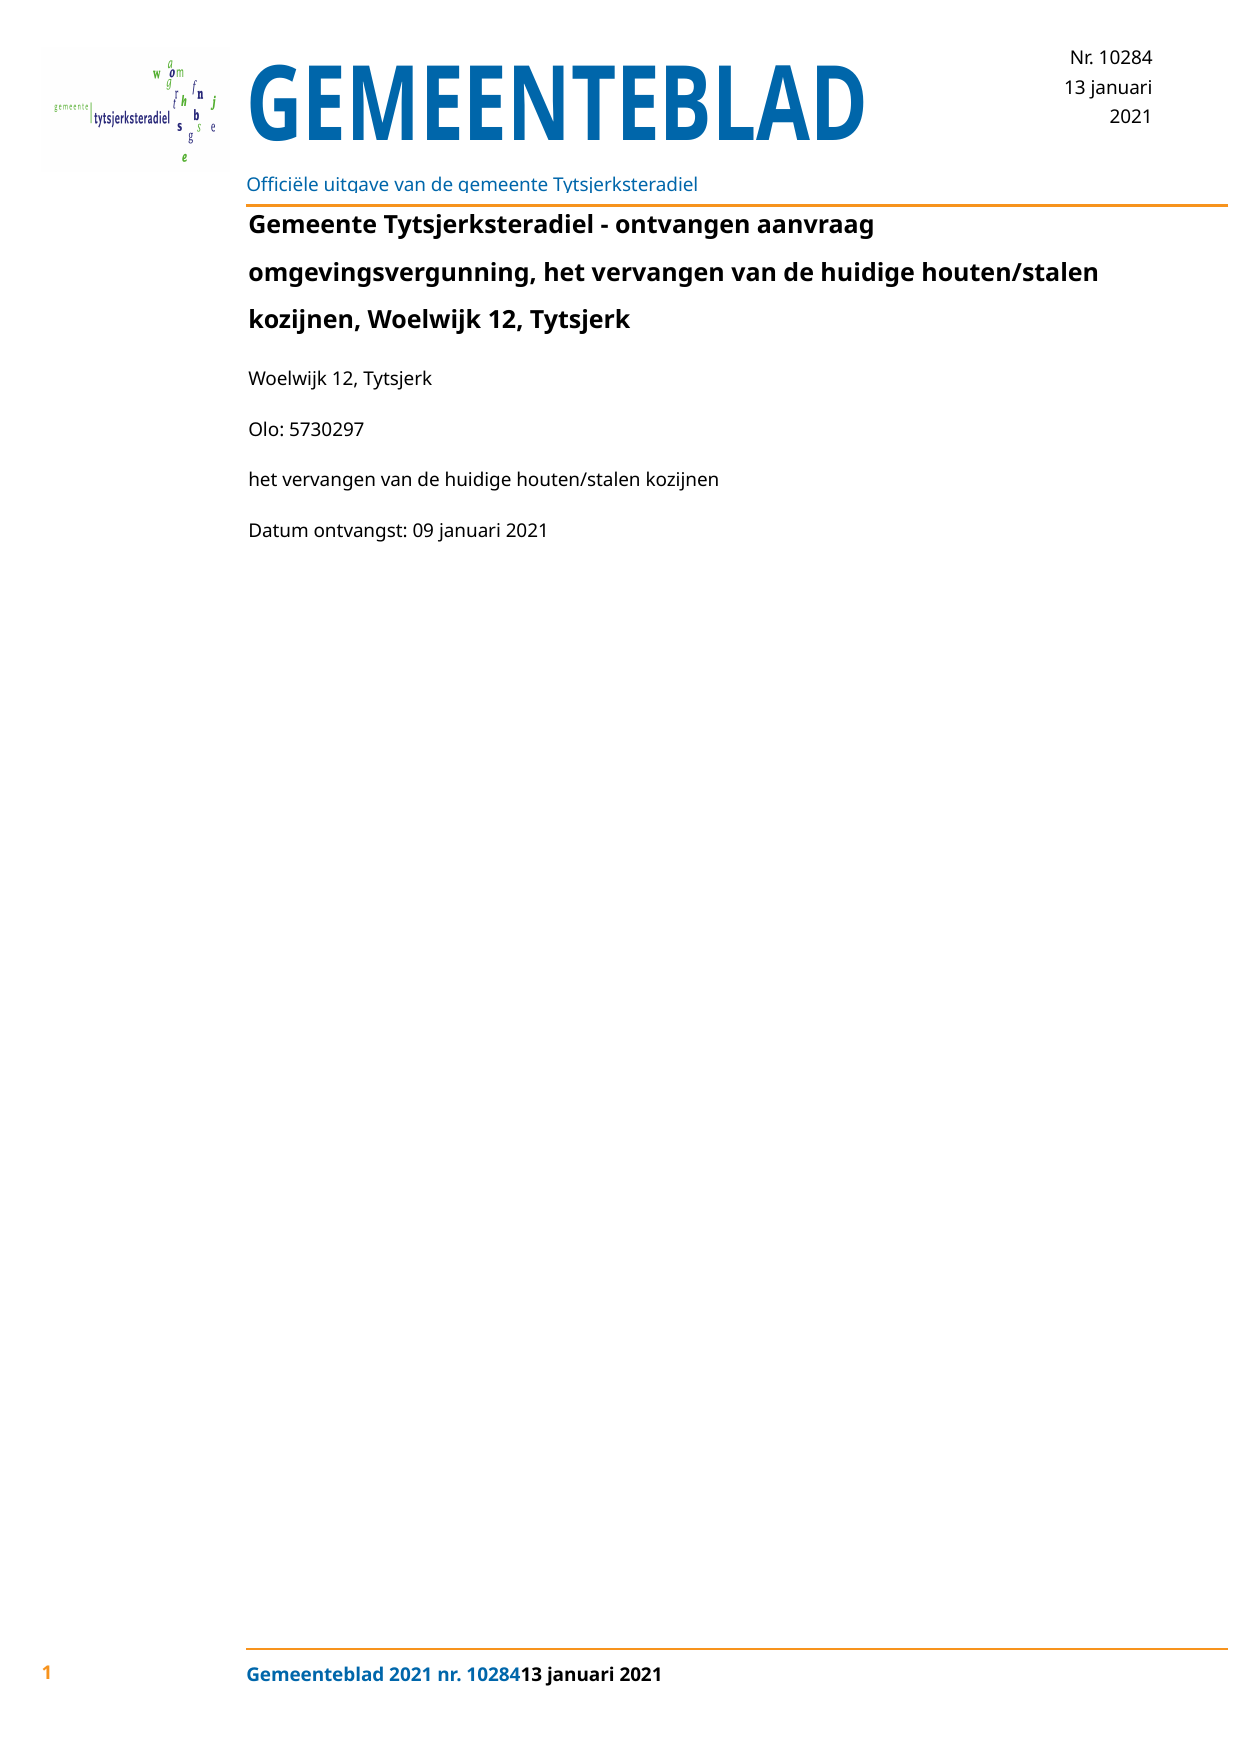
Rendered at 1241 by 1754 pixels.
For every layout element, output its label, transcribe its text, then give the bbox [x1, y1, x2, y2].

text Woelwijk 12, Tytsjerk [248, 366, 1152, 391]
text het vervangen van de huidige houten/stalen kozijnen [248, 466, 1152, 492]
text Olo: 5730297 [248, 416, 1152, 442]
picture [41, 47, 231, 172]
text Datum ontvangst: 09 januari 2021 [248, 517, 1152, 542]
text Gemeente Tytsjerksteradiel - ontvangen aanvraag omgevingsvergunning, het vervangen van de huidige houten/stalen kozijnen, Woelwijk 12, Tytsjerk [248, 207, 1152, 336]
